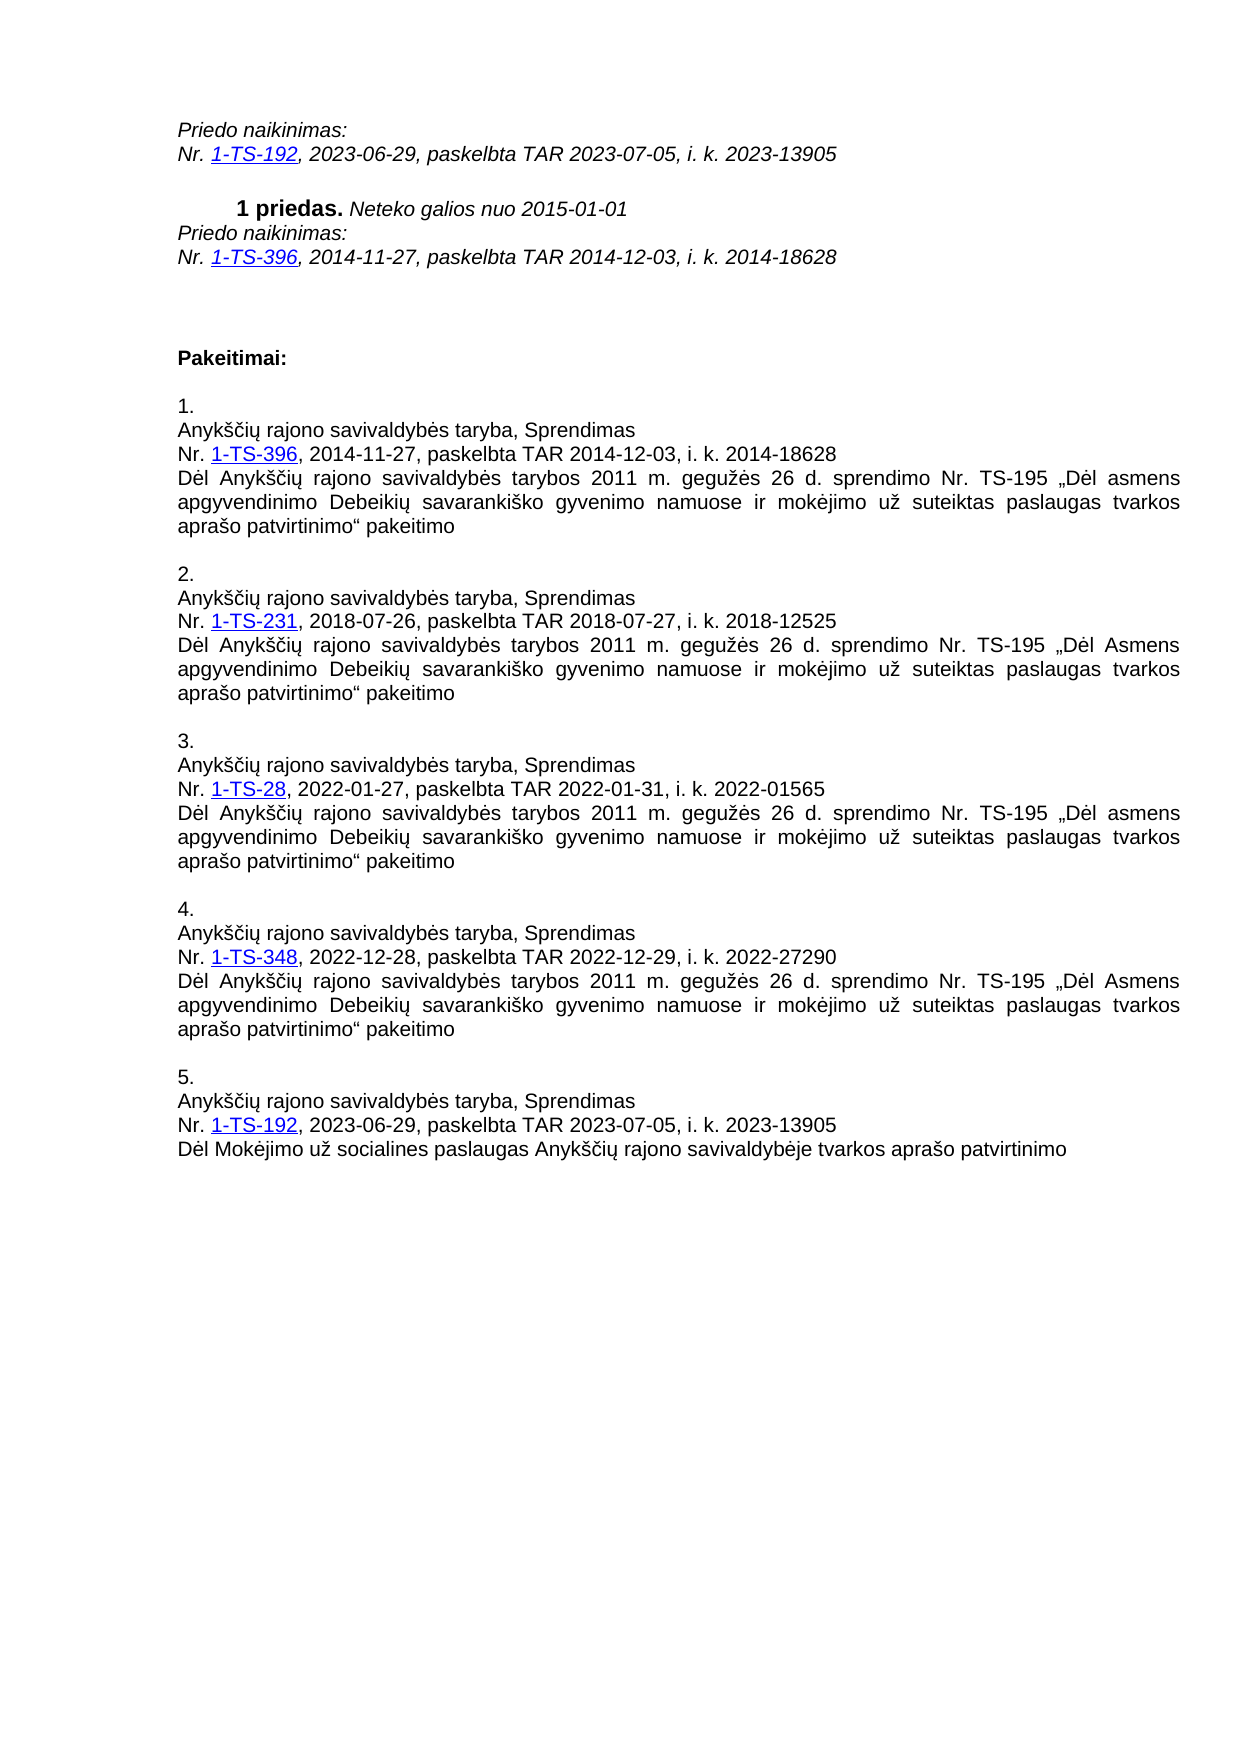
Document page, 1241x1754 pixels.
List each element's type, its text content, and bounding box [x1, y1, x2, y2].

text Nr. 1-TS-396, 2014-11-27, paskelbta TAR 2014-12-03, i. k. 2014-18628 [177, 442, 1181, 466]
text Nr. 1-TS-348, 2022-12-28, paskelbta TAR 2022-12-29, i. k. 2022-27290 [177, 945, 1181, 969]
text Nr. 1-TS-192, 2023-06-29, paskelbta TAR 2023-07-05, i. k. 2023-13905 [177, 1112, 1181, 1136]
text Anykščių rajono savivaldybės taryba, Sprendimas [177, 418, 1181, 442]
text Priedo naikinimas: [177, 118, 1181, 142]
text 5. [177, 1064, 1181, 1088]
text 1 priedas. Neteko galios nuo 2015-01-01 [177, 195, 1181, 221]
text 1. [177, 394, 1181, 418]
text Dėl Mokėjimo už socialines paslaugas Anykščių rajono savivaldybėje tvarkos aprašo patvirtinimo [177, 1136, 1181, 1160]
text 2. [177, 561, 1181, 585]
text Anykščių rajono savivaldybės taryba, Sprendimas [177, 921, 1181, 945]
text Nr. 1-TS-28, 2022-01-27, paskelbta TAR 2022-01-31, i. k. 2022-01565 [177, 777, 1181, 801]
text 3. [177, 729, 1181, 753]
text Dėl Anykščių rajono savivaldybės tarybos 2011 m. gegužės 26 d. sprendimo Nr. TS-195 „Dėl asmens apgyvendinimo Debeikių savarankiško gyvenimo namuose ir mokėjimo už suteiktas paslaugas tvarkos aprašo patvirtinimo“ pakeitimo [177, 801, 1181, 873]
text 4. [177, 897, 1181, 921]
text Nr. 1-TS-396, 2014-11-27, paskelbta TAR 2014-12-03, i. k. 2014-18628 [177, 245, 1181, 269]
text Priedo naikinimas: [177, 221, 1181, 245]
text Pakeitimai: [177, 346, 1181, 370]
text Dėl Anykščių rajono savivaldybės tarybos 2011 m. gegužės 26 d. sprendimo Nr. TS-195 „Dėl Asmens apgyvendinimo Debeikių savarankiško gyvenimo namuose ir mokėjimo už suteiktas paslaugas tvarkos aprašo patvirtinimo“ pakeitimo [177, 633, 1181, 705]
text Anykščių rajono savivaldybės taryba, Sprendimas [177, 585, 1181, 609]
text Anykščių rajono savivaldybės taryba, Sprendimas [177, 753, 1181, 777]
text Dėl Anykščių rajono savivaldybės tarybos 2011 m. gegužės 26 d. sprendimo Nr. TS-195 „Dėl Asmens apgyvendinimo Debeikių savarankiško gyvenimo namuose ir mokėjimo už suteiktas paslaugas tvarkos aprašo patvirtinimo“ pakeitimo [177, 969, 1181, 1041]
text Dėl Anykščių rajono savivaldybės tarybos 2011 m. gegužės 26 d. sprendimo Nr. TS-195 „Dėl asmens apgyvendinimo Debeikių savarankiško gyvenimo namuose ir mokėjimo už suteiktas paslaugas tvarkos aprašo patvirtinimo“ pakeitimo [177, 466, 1181, 537]
text Anykščių rajono savivaldybės taryba, Sprendimas [177, 1088, 1181, 1112]
text Nr. 1-TS-192, 2023-06-29, paskelbta TAR 2023-07-05, i. k. 2023-13905 [177, 142, 1181, 166]
text Nr. 1-TS-231, 2018-07-26, paskelbta TAR 2018-07-27, i. k. 2018-12525 [177, 609, 1181, 633]
